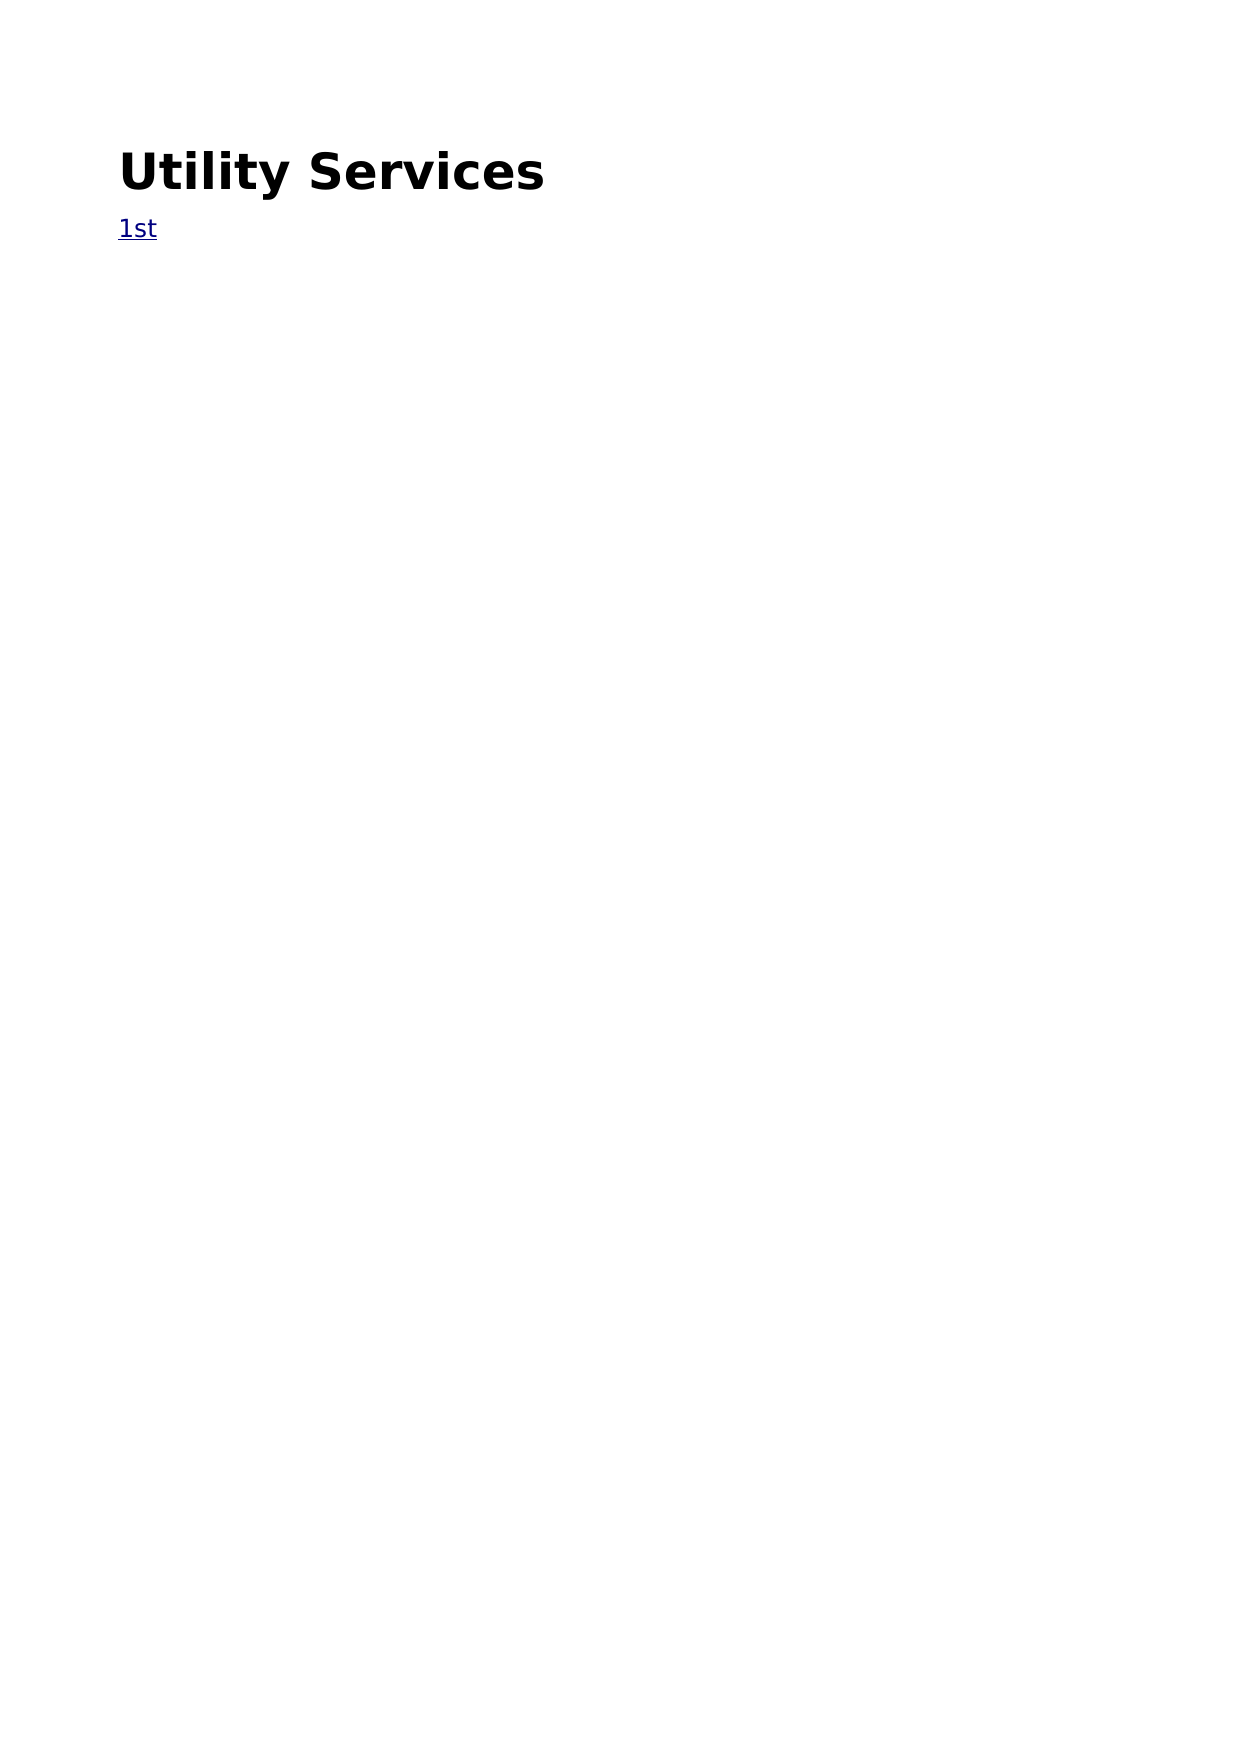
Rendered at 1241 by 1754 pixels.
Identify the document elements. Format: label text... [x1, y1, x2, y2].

text 1st [118, 214, 1122, 243]
subtitle Utility Services [118, 143, 1122, 201]
